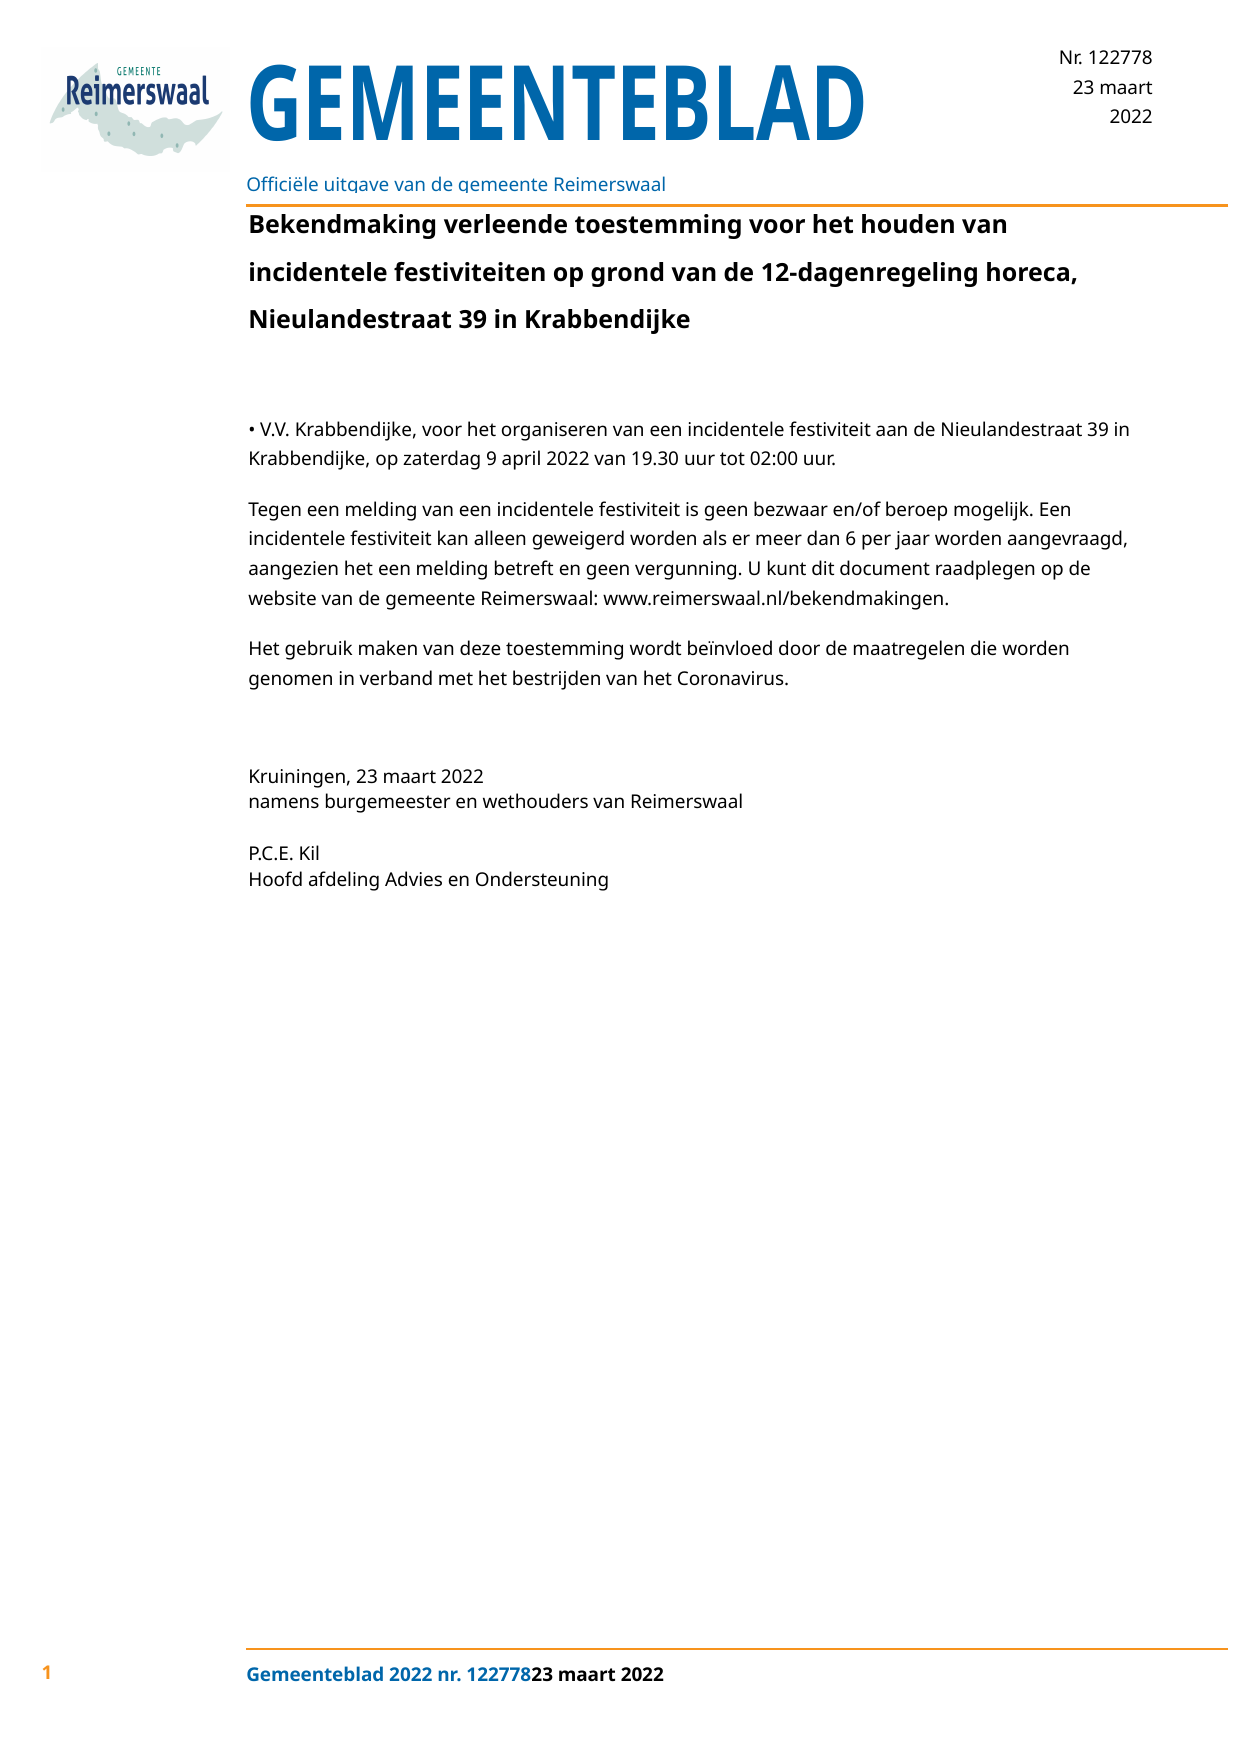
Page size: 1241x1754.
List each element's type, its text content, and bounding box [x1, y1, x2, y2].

text Bekendmaking verleende toestemming voor het houden van incidentele festiviteiten op grond van de 12-dagenregeling horeca, Nieulandestraat 39 in Krabbendijke [248, 207, 1152, 336]
text Kruiningen, 23 maart 2022 [248, 763, 1152, 789]
text Tegen een melding van een incidentele festiviteit is geen bezwaar en/of beroep mogelijk. Een incidentele festiviteit kan alleen geweigerd worden als er meer dan 6 per jaar worden aangevraagd, aangezien het een melding betreft en geen vergunning. U kunt dit document raadplegen op de website van de gemeente Reimerswaal: www.reimerswaal.nl/bekendmakingen. [248, 496, 1152, 610]
text namens burgemeester en wethouders van Reimerswaal [248, 789, 1152, 814]
text Hoofd afdeling Advies en Ondersteuning [248, 866, 1152, 892]
picture [41, 47, 231, 172]
text • V.V. Krabbendijke, voor het organiseren van een incidentele festiviteit aan de Nieulandestraat 39 in Krabbendijke, op zaterdag 9 april 2022 van 19.30 uur tot 02:00 uur. [248, 416, 1152, 471]
text Het gebruik maken van deze toestemming wordt beïnvloed door de maatregelen die worden genomen in verband met het bestrijden van het Coronavirus. [248, 635, 1152, 690]
text P.C.E. Kil [248, 840, 1152, 866]
